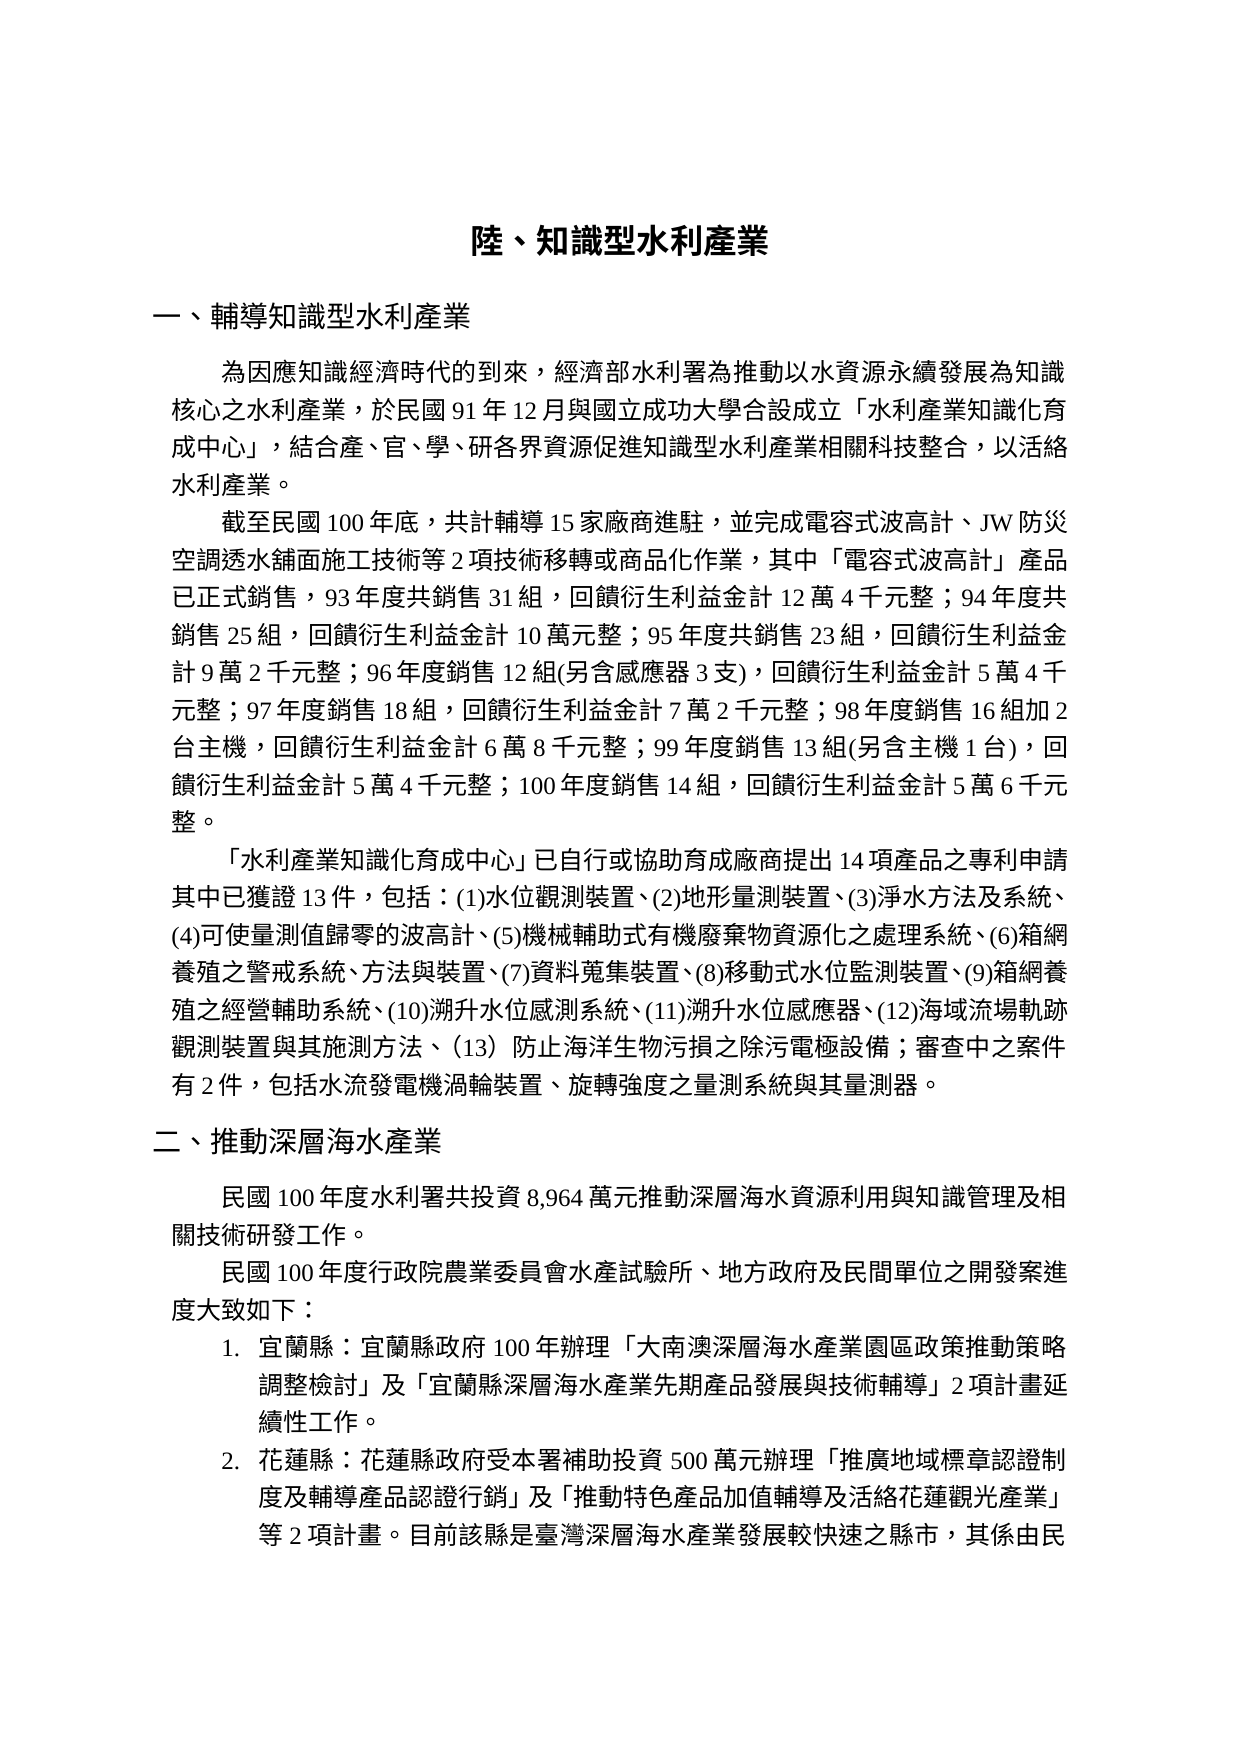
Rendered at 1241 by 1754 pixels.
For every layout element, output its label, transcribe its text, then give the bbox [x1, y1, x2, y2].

text 為因應知識經濟時代的到來，經濟部水利署為推動以水資源永續發展為知識核心之水利產業，於民國91年12月與國立成功大學合設成立「水利產業知識化育成中心」，結合產、官、學、研各界資源促進知識型水利產業相關科技整合，以活絡水利產業。 [171, 352, 1068, 502]
text 截至民國100年底，共計輔導15家廠商進駐，並完成電容式波高計、JW防災空調透水舖面施工技術等2項技術移轉或商品化作業，其中「電容式波高計」產品已正式銷售，93年度共銷售31組，回饋衍生利益金計12萬4千元整；94年度共銷售25組，回饋衍生利益金計10萬元整；95年度共銷售23組，回饋衍生利益金計9萬2千元整；96年度銷售12組(另含感應器3支)，回饋衍生利益金計5萬4千元整；97年度銷售18組，回饋衍生利益金計7萬2千元整；98年度銷售16組加2台主機，回饋衍生利益金計6萬8千元整；99年度銷售13組(另含主機1台)，回饋衍生利益金計5萬4千元整；100年度銷售14組，回饋衍生利益金計5萬6千元整。 [171, 502, 1068, 839]
text 民國100年度行政院農業委員會水產試驗所、地方政府及民間單位之開發案進度大致如下： [171, 1252, 1068, 1327]
list 宜蘭縣：宜蘭縣政府100年辦理「大南澳深層海水產業園區政策推動策略調整檢討」及「宜蘭縣深層海水產業先期產品發展與技術輔導」2項計畫延續性工作。 [221, 1327, 1068, 1439]
text 一、輔導知識型水利產業 [152, 277, 1068, 352]
text 民國100年度水利署共投資8,964萬元推動深層海水資源利用與知識管理及相關技術研發工作。 [171, 1177, 1068, 1252]
text 「水利產業知識化育成中心」已自行或協助育成廠商提出14項產品之專利申請，其中已獲證13件，包括：(1)水位觀測裝置、(2)地形量測裝置、(3)淨水方法及系統、(4)可使量測值歸零的波高計、(5)機械輔助式有機廢棄物資源化之處理系統、(6)箱網養殖之警戒系統、方法與裝置、(7)資料蒐集裝置、(8)移動式水位監測裝置、(9)箱網養殖之經營輔助系統、(10)溯升水位感測系統、(11)溯升水位感應器、(12)海域流場軌跡觀測裝置與其施測方法、（13）防止海洋生物污損之除污電極設備；審查中之案件有2件，包括水流發電機渦輪裝置、旋轉強度之量測系統與其量測器。 [171, 839, 1068, 1102]
text 陸、知識型水利產業 [171, 202, 1068, 277]
list 花蓮縣：花蓮縣政府受本署補助投資500萬元辦理「推廣地域標章認證制度及輔導產品認證行銷」及「推動特色產品加值輔導及活絡花蓮觀光產業」等2項計畫。目前該縣是臺灣深層海水產業發展較快速之縣市，其係由民間業者自行開發，花蓮縣政府協助推廣，目前計有台灣肥料、台灣海洋深層水、光隆及東潤等4家公司積極投資開發，其中台灣肥料公司100年度投資約7,670萬元，進行取水設備維護及深層海水渡假園區之開發；台灣海洋深層水公司100年度投資約2億元在廣告行銷、管理及產品研發等；東潤公司100年度投資約8,000萬元，進行產品研發及高粱酒廠興建、飲用水之廠房設備維護；另外光隆公司100年度則投資約1.61億元，進行取水管線、飲用水、海鹽、化妝品等廠房設備維護及產品廣告行銷。 [221, 1439, 1068, 1552]
text 二、推動深層海水產業 [152, 1102, 1068, 1177]
